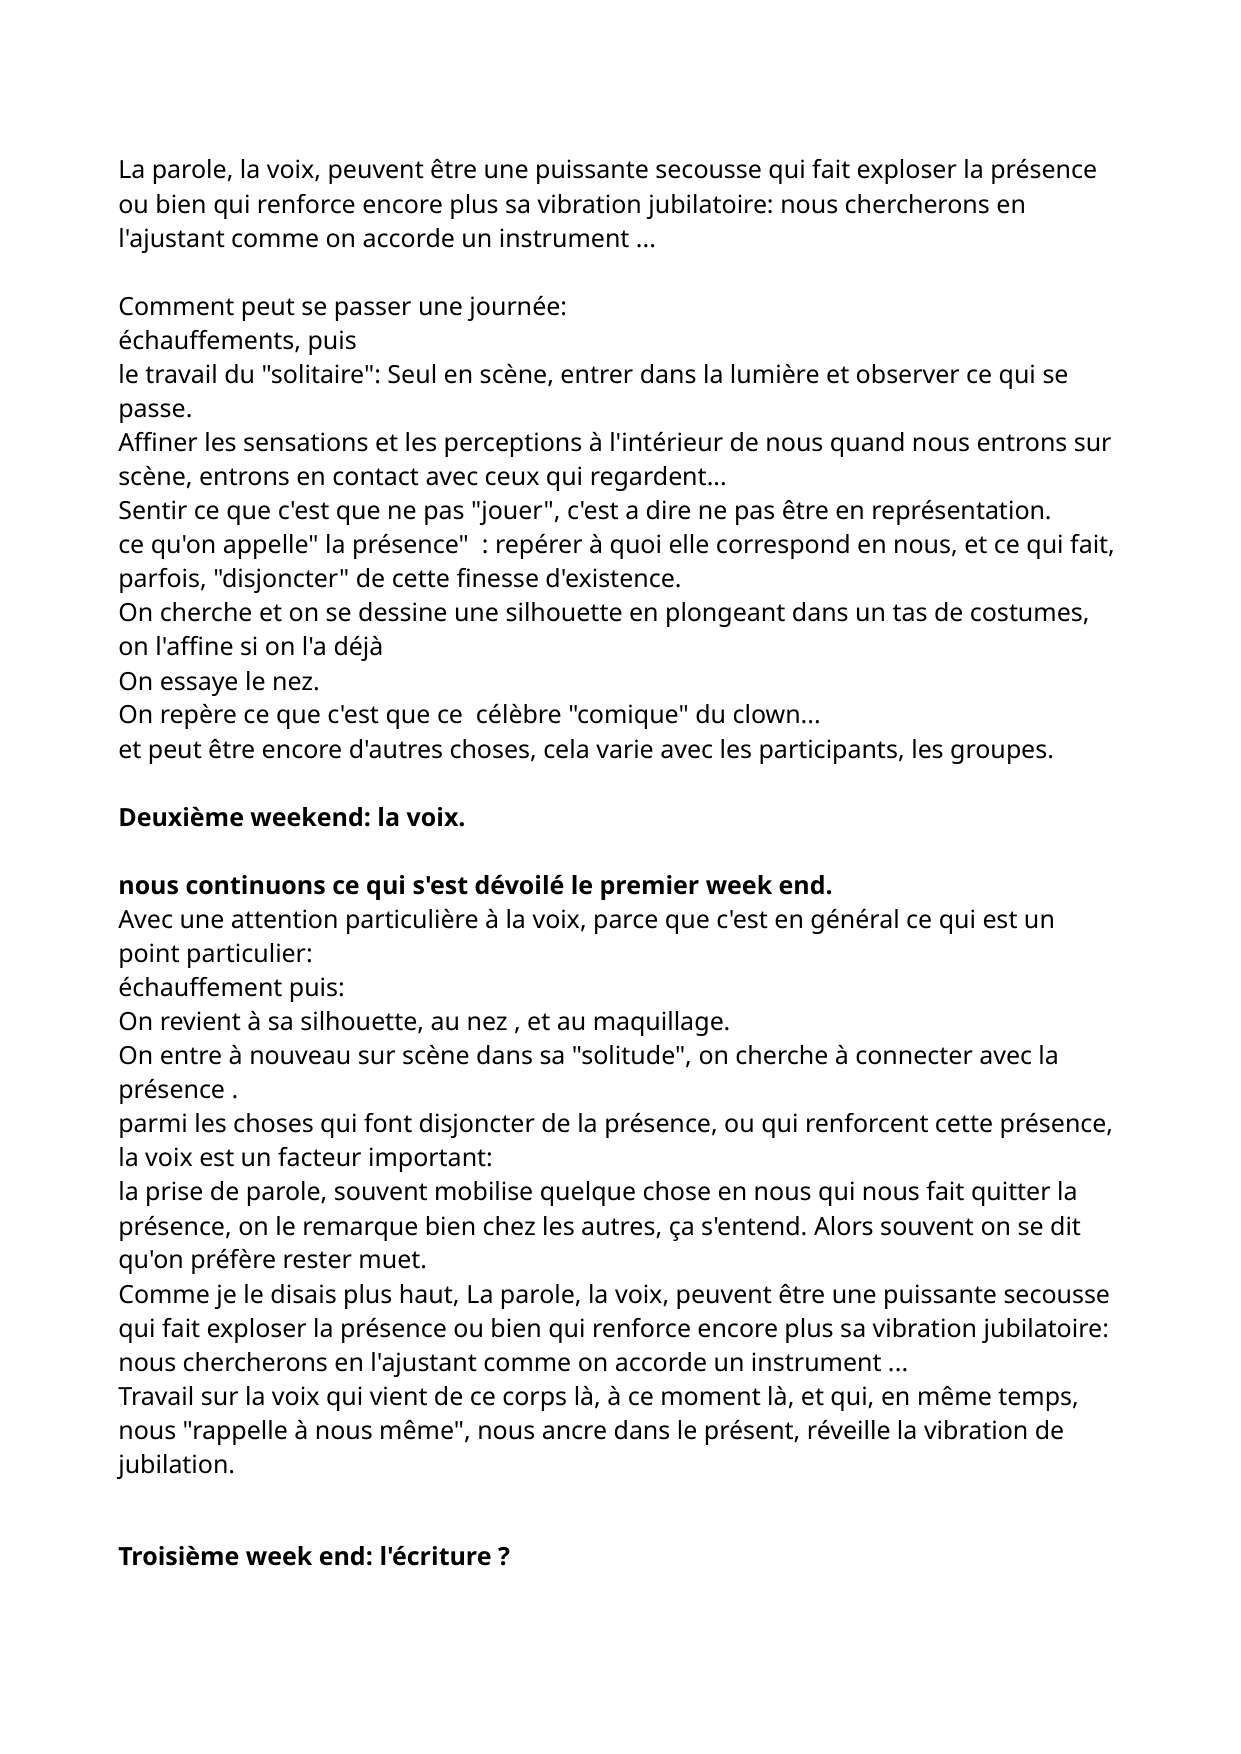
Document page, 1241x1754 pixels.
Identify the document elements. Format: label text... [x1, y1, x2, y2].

text On revient à sa silhouette, au nez , et au maquillage. [118, 1004, 1122, 1038]
text La parole, la voix, peuvent être une puissante secousse qui fait exploser la présence ou bien qui renforce encore plus sa vibration jubilatoire: nous chercherons en l'ajustant comme on accorde un instrument ... [118, 152, 1122, 254]
text échauffement puis: [118, 970, 1122, 1004]
text Sentir ce que c'est que ne pas "jouer", c'est a dire ne pas être en représentation. [118, 493, 1122, 527]
text Travail sur la voix qui vient de ce corps là, à ce moment là, et qui, en même temps, nous "rappelle à nous même", nous ancre dans le présent, réveille la vibration de jubilation. [118, 1378, 1122, 1481]
text la prise de parole, souvent mobilise quelque chose en nous qui nous fait quitter la présence, on le remarque bien chez les autres, ça s'entend. Alors souvent on se dit qu'on préfère rester muet. [118, 1174, 1122, 1276]
text échauffements, puis [118, 322, 1122, 357]
text Deuxième weekend: la voix. [118, 799, 1122, 833]
text le travail du "solitaire": Seul en scène, entrer dans la lumière et observer ce qui se passe. [118, 357, 1122, 425]
text Comme je le disais plus haut, La parole, la voix, peuvent être une puissante secousse qui fait exploser la présence ou bien qui renforce encore plus sa vibration jubilatoire: nous chercherons en l'ajustant comme on accorde un instrument ... [118, 1276, 1122, 1378]
text Comment peut se passer une journée: [118, 288, 1122, 322]
text parmi les choses qui font disjoncter de la présence, ou qui renforcent cette présence, la voix est un facteur important: [118, 1106, 1122, 1174]
text On entre à nouveau sur scène dans sa "solitude", on cherche à connecter avec la présence . [118, 1038, 1122, 1106]
text On repère ce que c'est que ce célèbre "comique" du clown... [118, 697, 1122, 731]
text On essaye le nez. [118, 663, 1122, 697]
text nous continuons ce qui s'est dévoilé le premier week end. [118, 867, 1122, 902]
text Troisième week end: l'écriture ? [118, 1538, 1122, 1572]
text et peut être encore d'autres choses, cela varie avec les participants, les groupes. [118, 731, 1122, 765]
text ce qu'on appelle" la présence" : repérer à quoi elle correspond en nous, et ce qui fait, parfois, "disjoncter" de cette finesse d'existence. [118, 527, 1122, 595]
text Affiner les sensations et les perceptions à l'intérieur de nous quand nous entrons sur scène, entrons en contact avec ceux qui regardent... [118, 425, 1122, 493]
text Avec une attention particulière à la voix, parce que c'est en général ce qui est un point particulier: [118, 902, 1122, 970]
text On cherche et on se dessine une silhouette en plongeant dans un tas de costumes, on l'affine si on l'a déjà [118, 595, 1122, 663]
